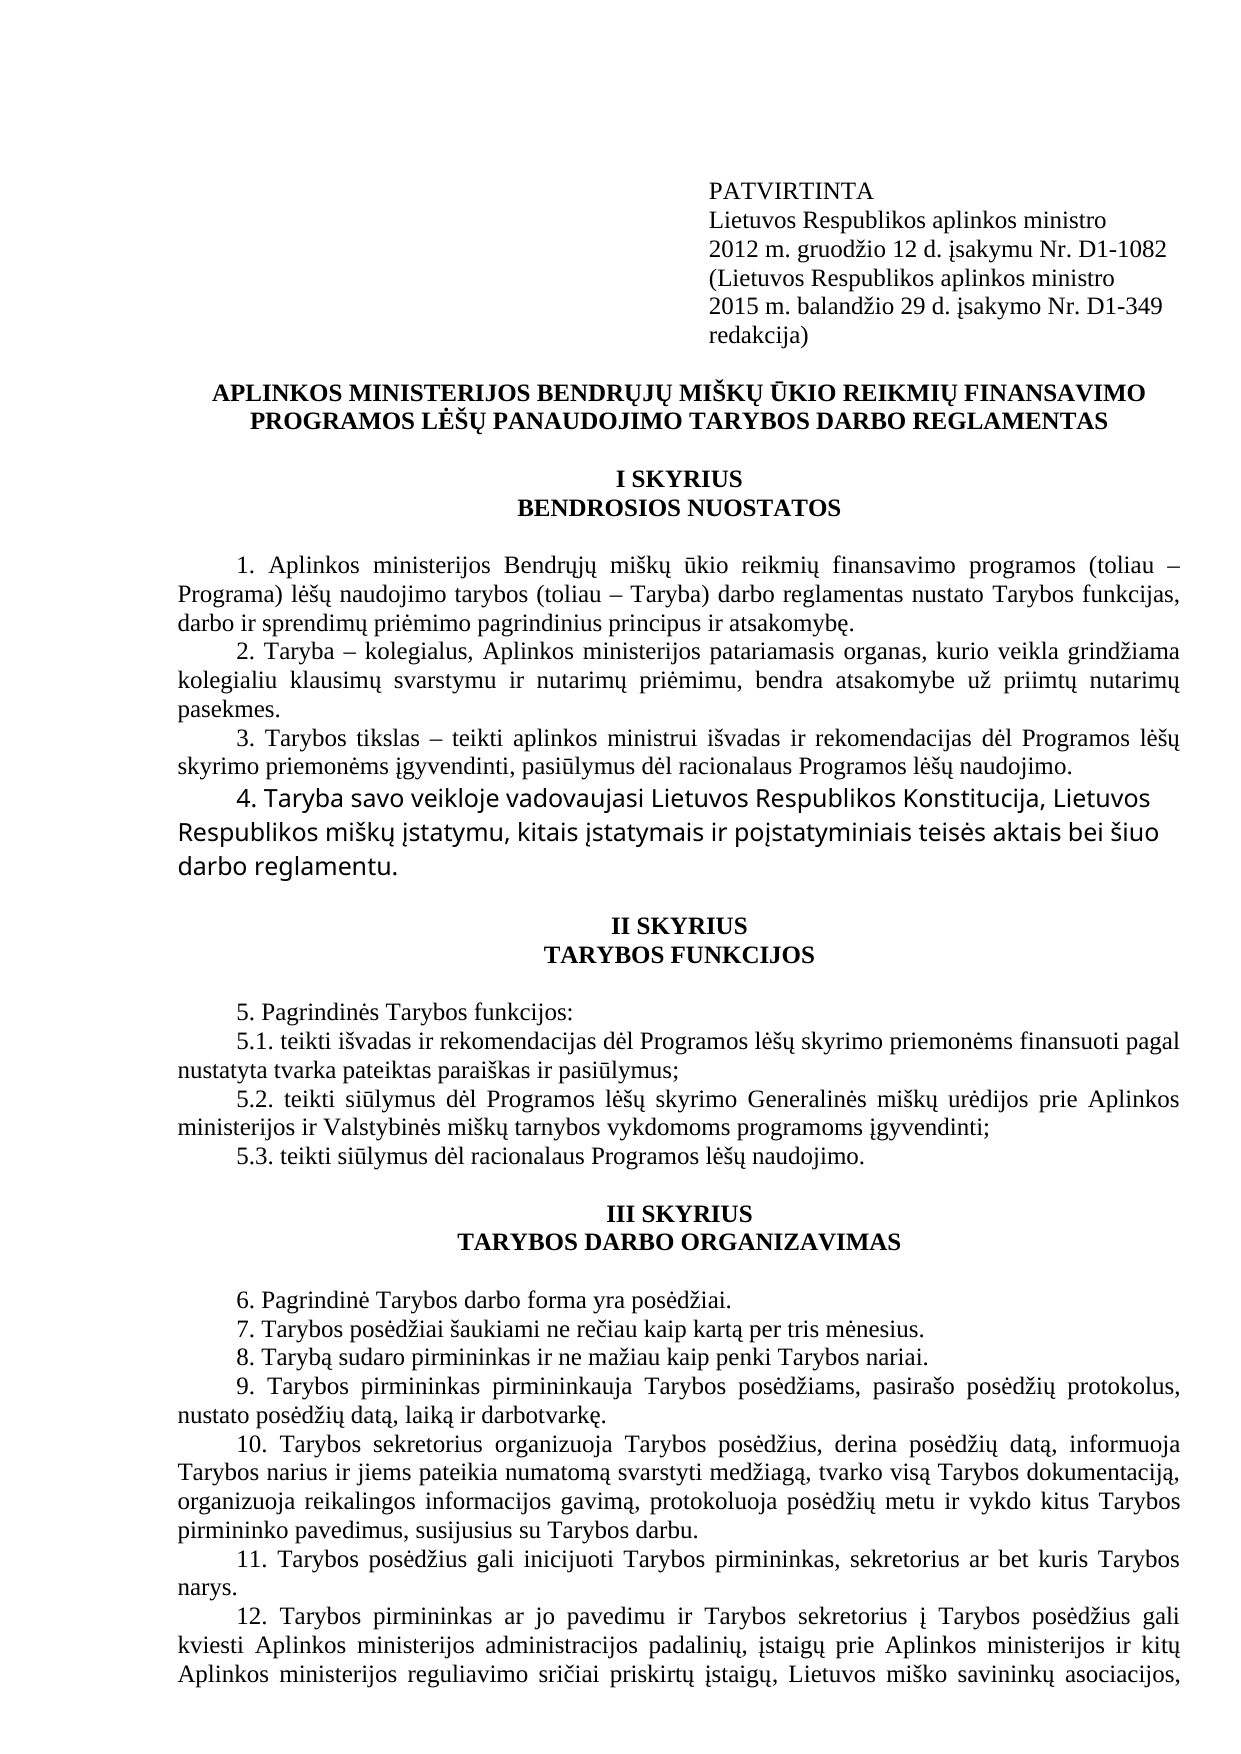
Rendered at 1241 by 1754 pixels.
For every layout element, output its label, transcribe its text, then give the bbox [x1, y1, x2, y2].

text 5.3. teikti siūlymus dėl racionalaus Programos lėšų naudojimo. [177, 1141, 1181, 1170]
text Lietuvos Respublikos aplinkos ministro [709, 205, 1181, 234]
text 4. Taryba savo veikloje vadovaujasi Lietuvos Respublikos Konstitucija, Lietuvos Respublikos miškų įstatymu, kitais įstatymais ir poįstatyminiais teisės aktais bei šiuo darbo reglamentu. [177, 780, 1181, 882]
text TARYBOS DARBO ORGANIZAVIMAS [177, 1227, 1181, 1256]
text 8. Tarybą sudaro pirmininkas ir ne mažiau kaip penki Tarybos nariai. [177, 1342, 1181, 1371]
text Aplinkos ministerijos Bendrųjų miškų ūkio reikmių finansavimo programos lėšų panaudojimo tarybos darbo reglamentas [177, 378, 1181, 435]
text 11. Tarybos posėdžius gali inicijuoti Tarybos pirmininkas, sekretorius ar bet kuris Tarybos narys. [177, 1544, 1181, 1601]
text 5. Pagrindinės Tarybos funkcijos: [177, 997, 1181, 1026]
text 1. Aplinkos ministerijos Bendrųjų miškų ūkio reikmių finansavimo programos (toliau – Programa) lėšų naudojimo tarybos (toliau – Taryba) darbo reglamentas nustato Tarybos funkcijas, darbo ir sprendimų priėmimo pagrindinius principus ir atsakomybę. [177, 550, 1181, 636]
text 7. Tarybos posėdžiai šaukiami ne rečiau kaip kartą per tris mėnesius. [177, 1314, 1181, 1342]
text II SKYRIUS [177, 911, 1181, 940]
text 2012 m. gruodžio 12 d. įsakymu Nr. D1-1082 [709, 234, 1181, 263]
text 12. Tarybos pirmininkas ar jo pavedimu ir Tarybos sekretorius į Tarybos posėdžius gali kviesti Aplinkos ministerijos administracijos padalinių, įstaigų prie Aplinkos ministerijos ir kitų Aplinkos ministerijos reguliavimo sričiai priskirtų įstaigų, Lietuvos miško savininkų asociacijos, [177, 1601, 1181, 1687]
text 2015 m. balandžio 29 d. įsakymo Nr. D1-349 redakcija) [709, 291, 1181, 349]
text III SKYRIUS [177, 1199, 1181, 1227]
text 5.2. teikti siūlymus dėl Programos lėšų skyrimo Generalinės miškų urėdijos prie Aplinkos ministerijos ir Valstybinės miškų tarnybos vykdomoms programoms įgyvendinti; [177, 1084, 1181, 1141]
text 10. Tarybos sekretorius organizuoja Tarybos posėdžius, derina posėdžių datą, informuoja Tarybos narius ir jiems pateikia numatomą svarstyti medžiagą, tvarko visą Tarybos dokumentaciją, organizuoja reikalingos informacijos gavimą, protokoluoja posėdžių metu ir vykdo kitus Tarybos pirmininko pavedimus, susijusius su Tarybos darbu. [177, 1429, 1181, 1544]
text PATVIRTINTA [709, 176, 1181, 205]
text 3. Tarybos tikslas – teikti aplinkos ministrui išvadas ir rekomendacijas dėl Programos lėšų skyrimo priemonėms įgyvendinti, pasiūlymus dėl racionalaus Programos lėšų naudojimo. [177, 723, 1181, 780]
text 6. Pagrindinė Tarybos darbo forma yra posėdžiai. [177, 1285, 1181, 1314]
text 2. Taryba – kolegialus, Aplinkos ministerijos patariamasis organas, kurio veikla grindžiama kolegialiu klausimų svarstymu ir nutarimų priėmimu, bendra atsakomybe už priimtų nutarimų pasekmes. [177, 636, 1181, 723]
text 5.1. teikti išvadas ir rekomendacijas dėl Programos lėšų skyrimo priemonėms finansuoti pagal nustatyta tvarka pateiktas paraiškas ir pasiūlymus; [177, 1026, 1181, 1084]
text TARYBOS FUNKCIJOS [177, 940, 1181, 969]
text (Lietuvos Respublikos aplinkos ministro [709, 263, 1181, 291]
text 9. Tarybos pirmininkas pirmininkauja Tarybos posėdžiams, pasirašo posėdžių protokolus, nustato posėdžių datą, laiką ir darbotvarkę. [177, 1371, 1181, 1429]
text Bendrosios nuostatos [177, 493, 1181, 521]
text i skyrius [177, 464, 1181, 493]
